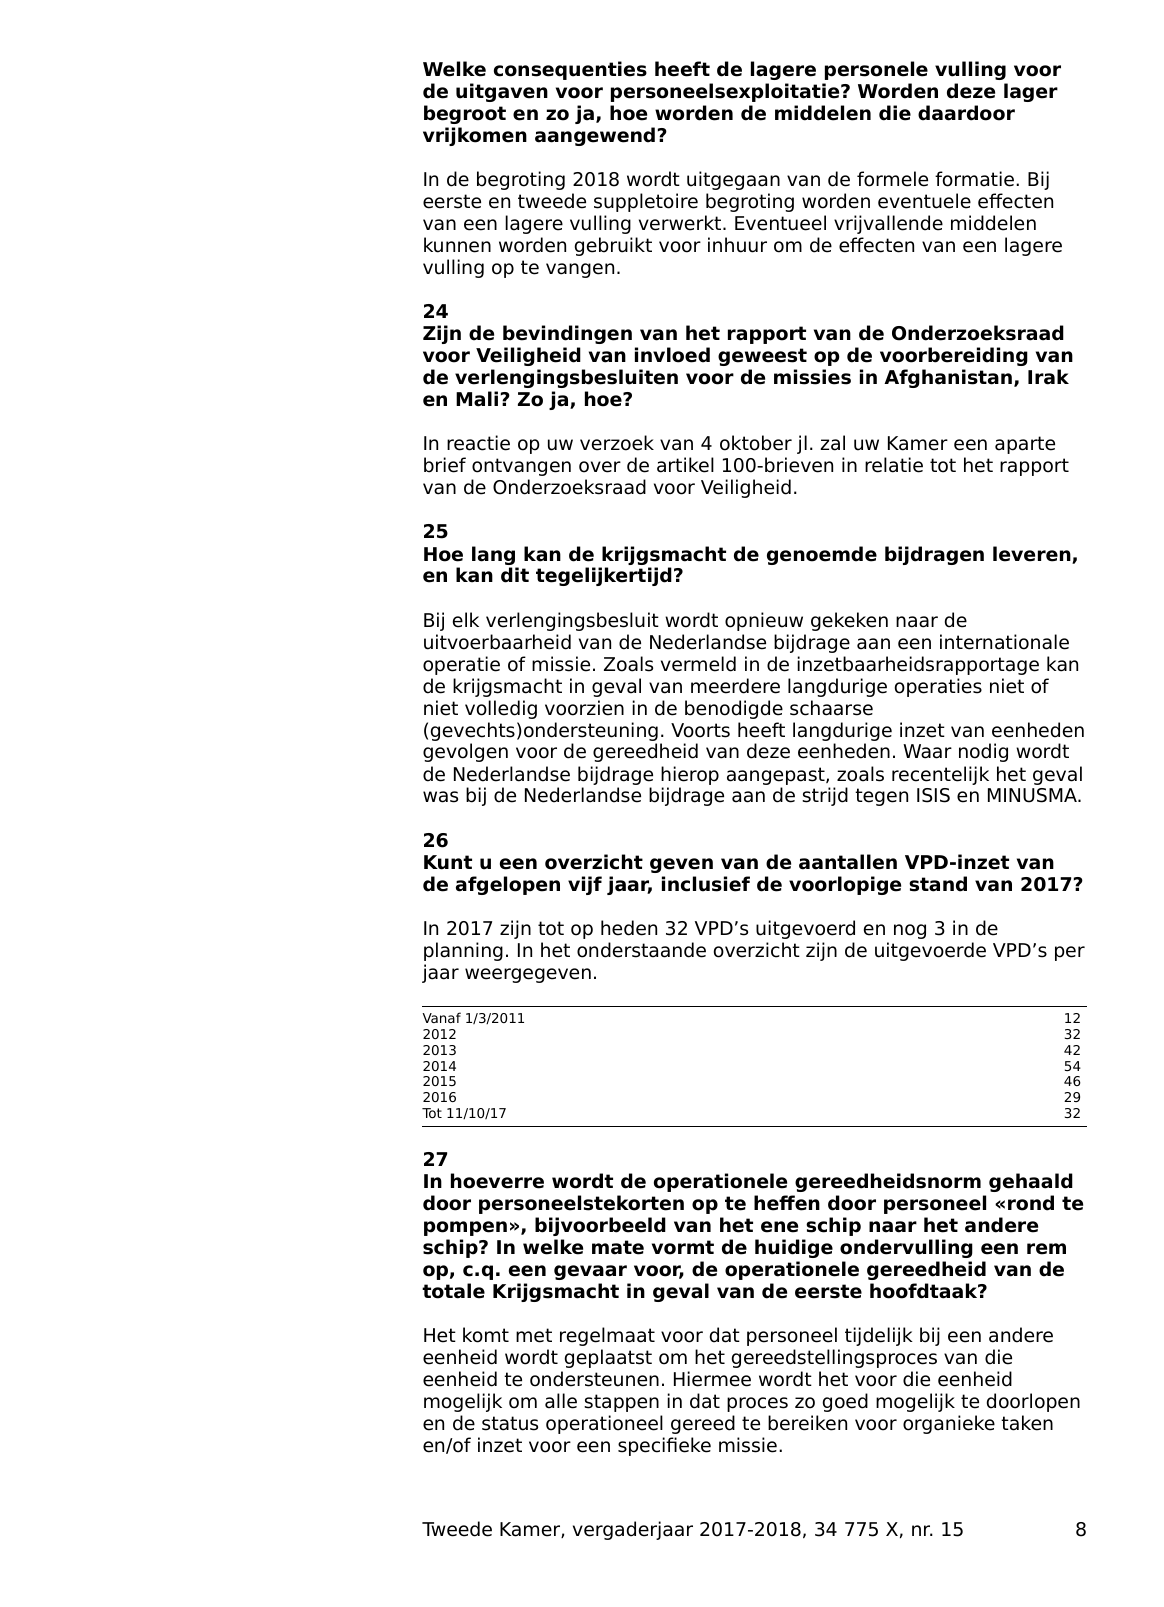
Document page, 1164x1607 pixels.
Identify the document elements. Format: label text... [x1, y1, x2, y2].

text 24 [422, 301, 1087, 323]
table_cell 32 [889, 1106, 1087, 1126]
text 26 [422, 829, 1087, 852]
text Het komt met regelmaat voor dat personeel tijdelijk bij een andere eenheid wordt geplaatst om het gereedstellingsproces van die eenheid te ondersteunen. Hiermee wordt het voor die eenheid mogelijk om alle stappen in dat proces zo goed mogelijk te doorlopen en de status operationeel gereed te bereiken voor organieke taken en/of inzet voor een specifieke missie. [422, 1325, 1087, 1457]
table_header 12 [889, 1007, 1087, 1027]
text Kunt u een overzicht geven van de aantallen VPD-inzet van de afgelopen vijf jaar, inclusief de voorlopige stand van 2017? [422, 852, 1087, 896]
table_cell 2014 [422, 1059, 889, 1074]
table_cell 2012 [422, 1027, 889, 1043]
table_cell Tot 11/10/17 [422, 1106, 889, 1126]
text 27 [422, 1149, 1087, 1171]
table_cell 46 [889, 1074, 1087, 1090]
table_cell 42 [889, 1043, 1087, 1058]
text In hoeverre wordt de operationele gereedheidsnorm gehaald door personeelstekorten op te heffen door personeel «rond te pompen», bijvoorbeeld van het ene schip naar het andere schip? In welke mate vormt de huidige ondervulling een rem op, c.q. een gevaar voor, de operationele gereedheid van de totale Krijgsmacht in geval van de eerste hoofdtaak? [422, 1171, 1087, 1303]
text 25 [422, 521, 1087, 543]
table_cell 32 [889, 1027, 1087, 1043]
text Bij elk verlengingsbesluit wordt opnieuw gekeken naar de uitvoerbaarheid van de Nederlandse bijdrage aan een internationale operatie of missie. Zoals vermeld in de inzetbaarheidsrapportage kan de krijgsmacht in geval van meerdere langdurige operaties niet of niet volledig voorzien in de benodigde schaarse (gevechts)ondersteuning. Voorts heeft langdurige inzet van eenheden gevolgen voor de gereedheid van deze eenheden. Waar nodig wordt de Nederlandse bijdrage hierop aangepast, zoals recentelijk het geval was bij de Nederlandse bijdrage aan de strijd tegen ISIS en MINUSMA. [422, 609, 1087, 807]
table_cell 2015 [422, 1074, 889, 1090]
text In 2017 zijn tot op heden 32 VPD’s uitgevoerd en nog 3 in de planning. In het onderstaande overzicht zijn de uitgevoerde VPD’s per jaar weergegeven. [422, 918, 1087, 984]
table_cell 54 [889, 1059, 1087, 1074]
text In de begroting 2018 wordt uitgegaan van de formele formatie. Bij eerste en tweede suppletoire begroting worden eventuele effecten van een lagere vulling verwerkt. Eventueel vrijvallende middelen kunnen worden gebruikt voor inhuur om de effecten van een lagere vulling op te vangen. [422, 169, 1087, 279]
text In reactie op uw verzoek van 4 oktober jl. zal uw Kamer een aparte brief ontvangen over de artikel 100-brieven in relatie tot het rapport van de Onderzoeksraad voor Veiligheid. [422, 433, 1087, 499]
text Zijn de bevindingen van het rapport van de Onderzoeksraad voor Veiligheid van invloed geweest op de voorbereiding van de verlengingsbesluiten voor de missies in Afghanistan, Irak en Mali? Zo ja, hoe? [422, 323, 1087, 411]
table_header Vanaf 1/3/2011 [422, 1007, 889, 1027]
table_cell 29 [889, 1090, 1087, 1106]
text Welke consequenties heeft de lagere personele vulling voor de uitgaven voor personeelsexploitatie? Worden deze lager begroot en zo ja, hoe worden de middelen die daardoor vrijkomen aangewend? [422, 59, 1087, 147]
table_cell 2016 [422, 1090, 889, 1106]
table_cell 2013 [422, 1043, 889, 1058]
text Hoe lang kan de krijgsmacht de genoemde bijdragen leveren, en kan dit tegelijkertijd? [422, 543, 1087, 587]
